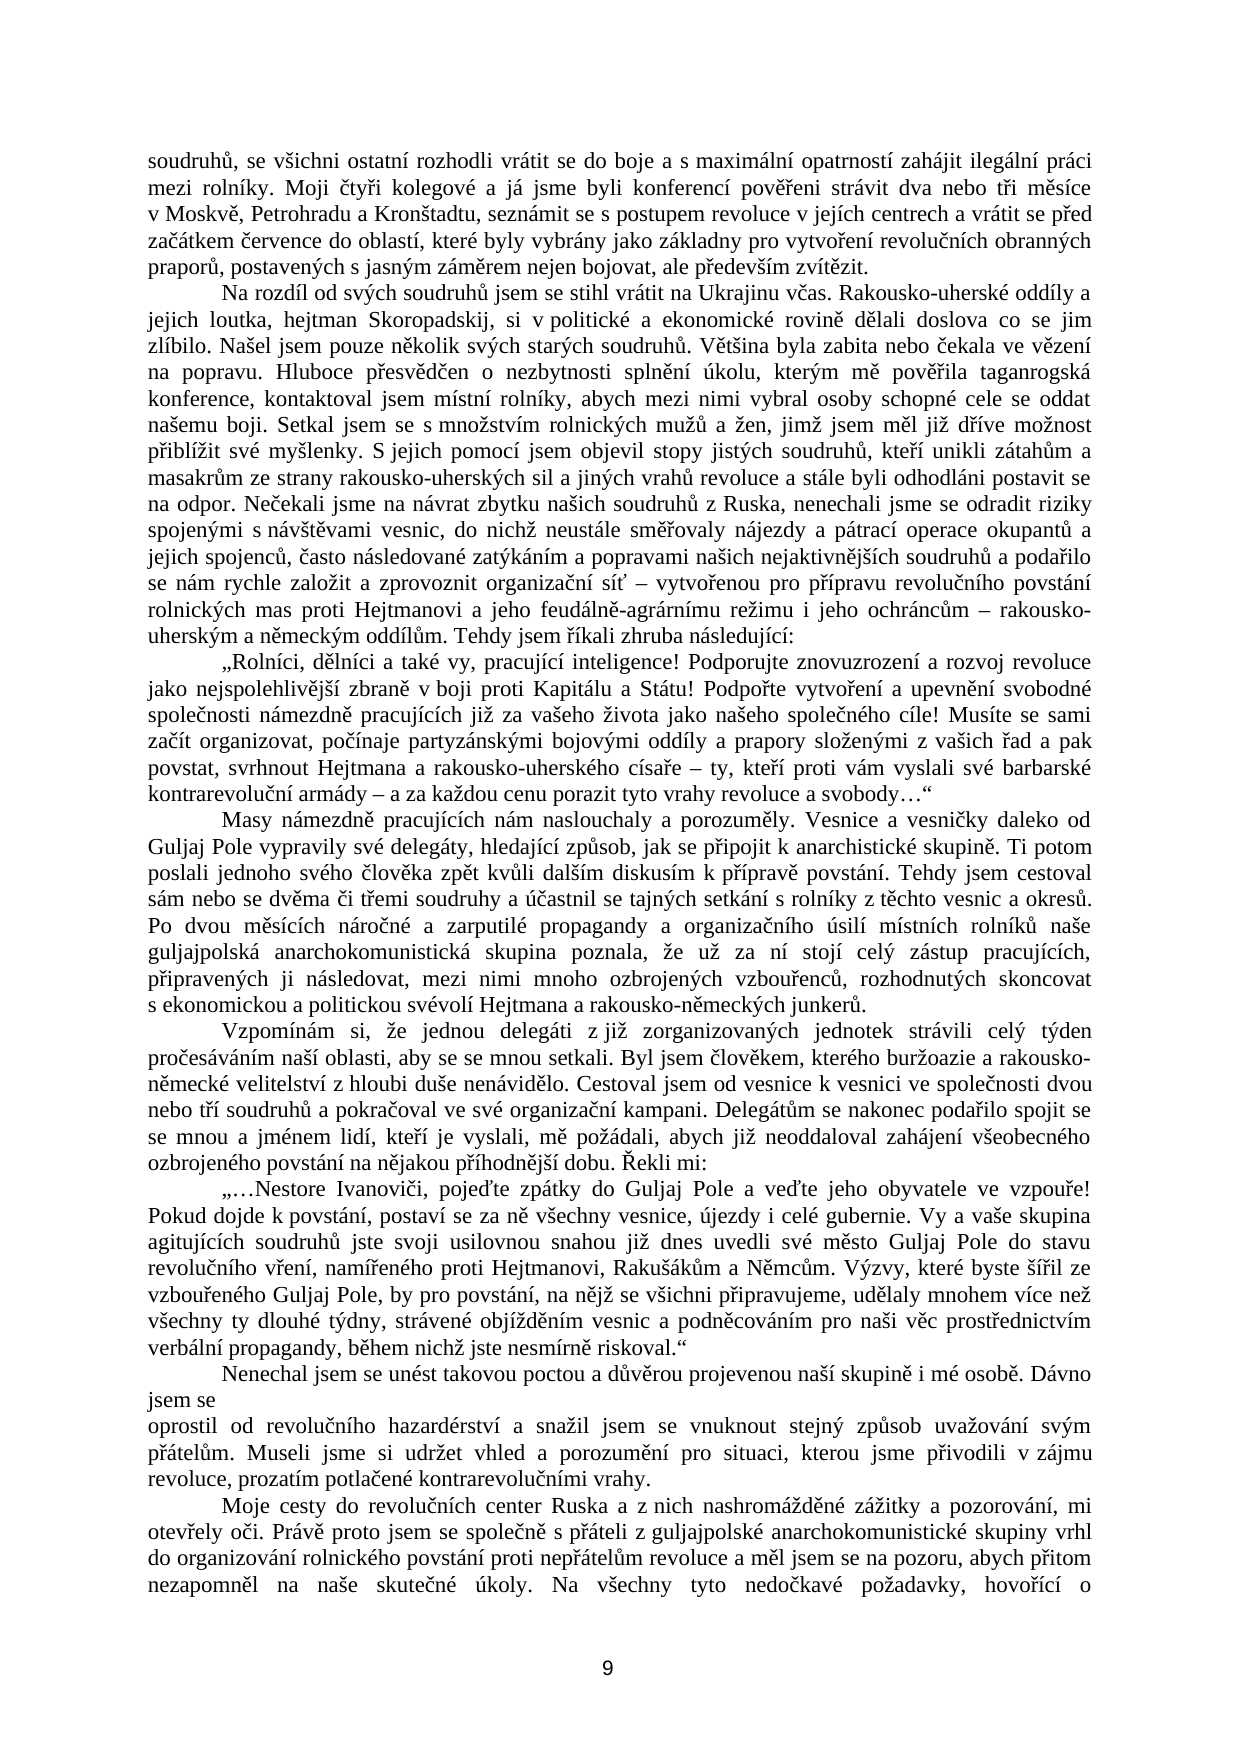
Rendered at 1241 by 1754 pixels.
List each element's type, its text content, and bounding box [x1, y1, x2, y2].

text Masy námezdně pracujících nám naslouchaly a porozuměly. Vesnice a vesničky daleko od Guljaj Pole vypravily své delegáty, hledající způsob, jak se připojit k anarchistické skupině. Ti potom poslali jednoho svého člověka zpět kvůli dalším diskusím k přípravě povstání. Tehdy jsem cestoval sám nebo se dvěma či třemi soudruhy a účastnil se tajných setkání s rolníky z těchto vesnic a okresů. Po dvou měsících náročné a zarputilé propagandy a organizačního úsilí místních rolníků naše guljajpolská anarchokomunistická skupina poznala, že už za ní stojí celý zástup pracujících, připravených ji následovat, mezi nimi mnoho ozbrojených vzbouřenců, rozhodnutých skoncovat s ekonomickou a politickou svévolí Hejtmana a rakousko-německých junkerů. [148, 806, 1093, 1017]
text „…Nestore Ivanoviči, pojeďte zpátky do Guljaj Pole a veďte jeho obyvatele ve vzpouře! Pokud dojde k povstání, postaví se za ně všechny vesnice, újezdy i celé gubernie. Vy a vaše skupina agitujících soudruhů jste svoji usilovnou snahou již dnes uvedli své město Guljaj Pole do stavu revolučního vření, namířeného proti Hejtmanovi, Rakušákům a Němcům. Výzvy, které byste šířil ze vzbouřeného Guljaj Pole, by pro povstání, na nějž se všichni připravujeme, udělaly mnohem více než všechny ty dlouhé týdny, strávené objížděním vesnic a podněcováním pro naši věc prostřednictvím verbální propagandy, během nichž jste nesmírně riskoval.“ [148, 1175, 1093, 1360]
text Vzpomínám si, že jednou delegáti z již zorganizovaných jednotek strávili celý týden pročesáváním naší oblasti, aby se se mnou setkali. Byl jsem člověkem, kterého buržoazie a rakousko-německé velitelství z hloubi duše nenávidělo. Cestoval jsem od vesnice k vesnici ve společnosti dvou nebo tří soudruhů a pokračoval ve své organizační kampani. Delegátům se nakonec podařilo spojit se se mnou a jménem lidí, kteří je vyslali, mě požádali, abych již neoddaloval zahájení všeobecného ozbrojeného povstání na nějakou příhodnější dobu. Řekli mi: [148, 1017, 1093, 1175]
text oprostil od revolučního hazardérství a snažil jsem se vnuknout stejný způsob uvažování svým přátelům. Museli jsme si udržet vhled a porozumění pro situaci, kterou jsme přivodili v zájmu revoluce, prozatím potlačené kontrarevolučními vrahy. [148, 1413, 1093, 1492]
text Na rozdíl od svých soudruhů jsem se stihl vrátit na Ukrajinu včas. Rakousko-uherské oddíly a jejich loutka, hejtman Skoropadskij, si v politické a ekonomické rovině dělali doslova co se jim zlíbilo. Našel jsem pouze několik svých starých soudruhů. Většina byla zabita nebo čekala ve vězení na popravu. Hluboce přesvědčen o nezbytnosti splnění úkolu, kterým mě pověřila taganrogská konference, kontaktoval jsem místní rolníky, abych mezi nimi vybral osoby schopné cele se oddat našemu boji. Setkal jsem se s množstvím rolnických mužů a žen, jimž jsem měl již dříve možnost přiblížit své myšlenky. S jejich pomocí jsem objevil stopy jistých soudruhů, kteří unikli zátahům a masakrům ze strany rakousko-uherských sil a jiných vrahů revoluce a stále byli odhodláni postavit se na odpor. Nečekali jsme na návrat zbytku našich soudruhů z Ruska, nenechali jsme se odradit riziky spojenými s návštěvami vesnic, do nichž neustále směřovaly nájezdy a pátrací operace okupantů a jejich spojenců, často následované zatýkáním a popravami našich nejaktivnějších soudruhů a podařilo se nám rychle založit a zprovoznit organizační síť – vytvořenou pro přípravu revolučního povstání rolnických mas proti Hejtmanovi a jeho feudálně-agrárnímu režimu i jeho ochráncům – rakousko-uherským a německým oddílům. Tehdy jsem říkali zhruba následující: [148, 279, 1093, 648]
text soudruhů, se všichni ostatní rozhodli vrátit se do boje a s maximální opatrností zahájit ilegální práci mezi rolníky. Moji čtyři kolegové a já jsme byli konferencí pověřeni strávit dva nebo tři měsíce v Moskvě, Petrohradu a Kronštadtu, seznámit se s postupem revoluce v jejích centrech a vrátit se před začátkem července do oblastí, které byly vybrány jako základny pro vytvoření revolučních obranných praporů, postavených s jasným záměrem nejen bojovat, ale především zvítězit. [148, 148, 1093, 279]
text Moje cesty do revolučních center Ruska a z nich nashromážděné zážitky a pozorování, mi otevřely oči. Právě proto jsem se společně s přáteli z guljajpolské anarchokomunistické skupiny vrhl do organizování rolnického povstání proti nepřátelům revoluce a měl jsem se na pozoru, abych přitom nezapomněl na naše skutečné úkoly. Na všechny tyto nedočkavé požadavky, hovořící o [148, 1492, 1093, 1597]
text Nenechal jsem se unést takovou poctou a důvěrou projevenou naší skupině i mé osobě. Dávno jsem se [148, 1360, 1093, 1413]
text „Rolníci, dělníci a také vy, pracující inteligence! Podporujte znovuzrození a rozvoj revoluce jako nejspolehlivější zbraně v boji proti Kapitálu a Státu! Podpořte vytvoření a upevnění svobodné společnosti námezdně pracujících již za vašeho života jako našeho společného cíle! Musíte se sami začít organizovat, počínaje partyzánskými bojovými oddíly a prapory složenými z vašich řad a pak povstat, svrhnout Hejtmana a rakousko-uherského císaře – ty, kteří proti vám vyslali své barbarské kontrarevoluční armády – a za každou cenu porazit tyto vrahy revoluce a svobody…“ [148, 648, 1093, 806]
